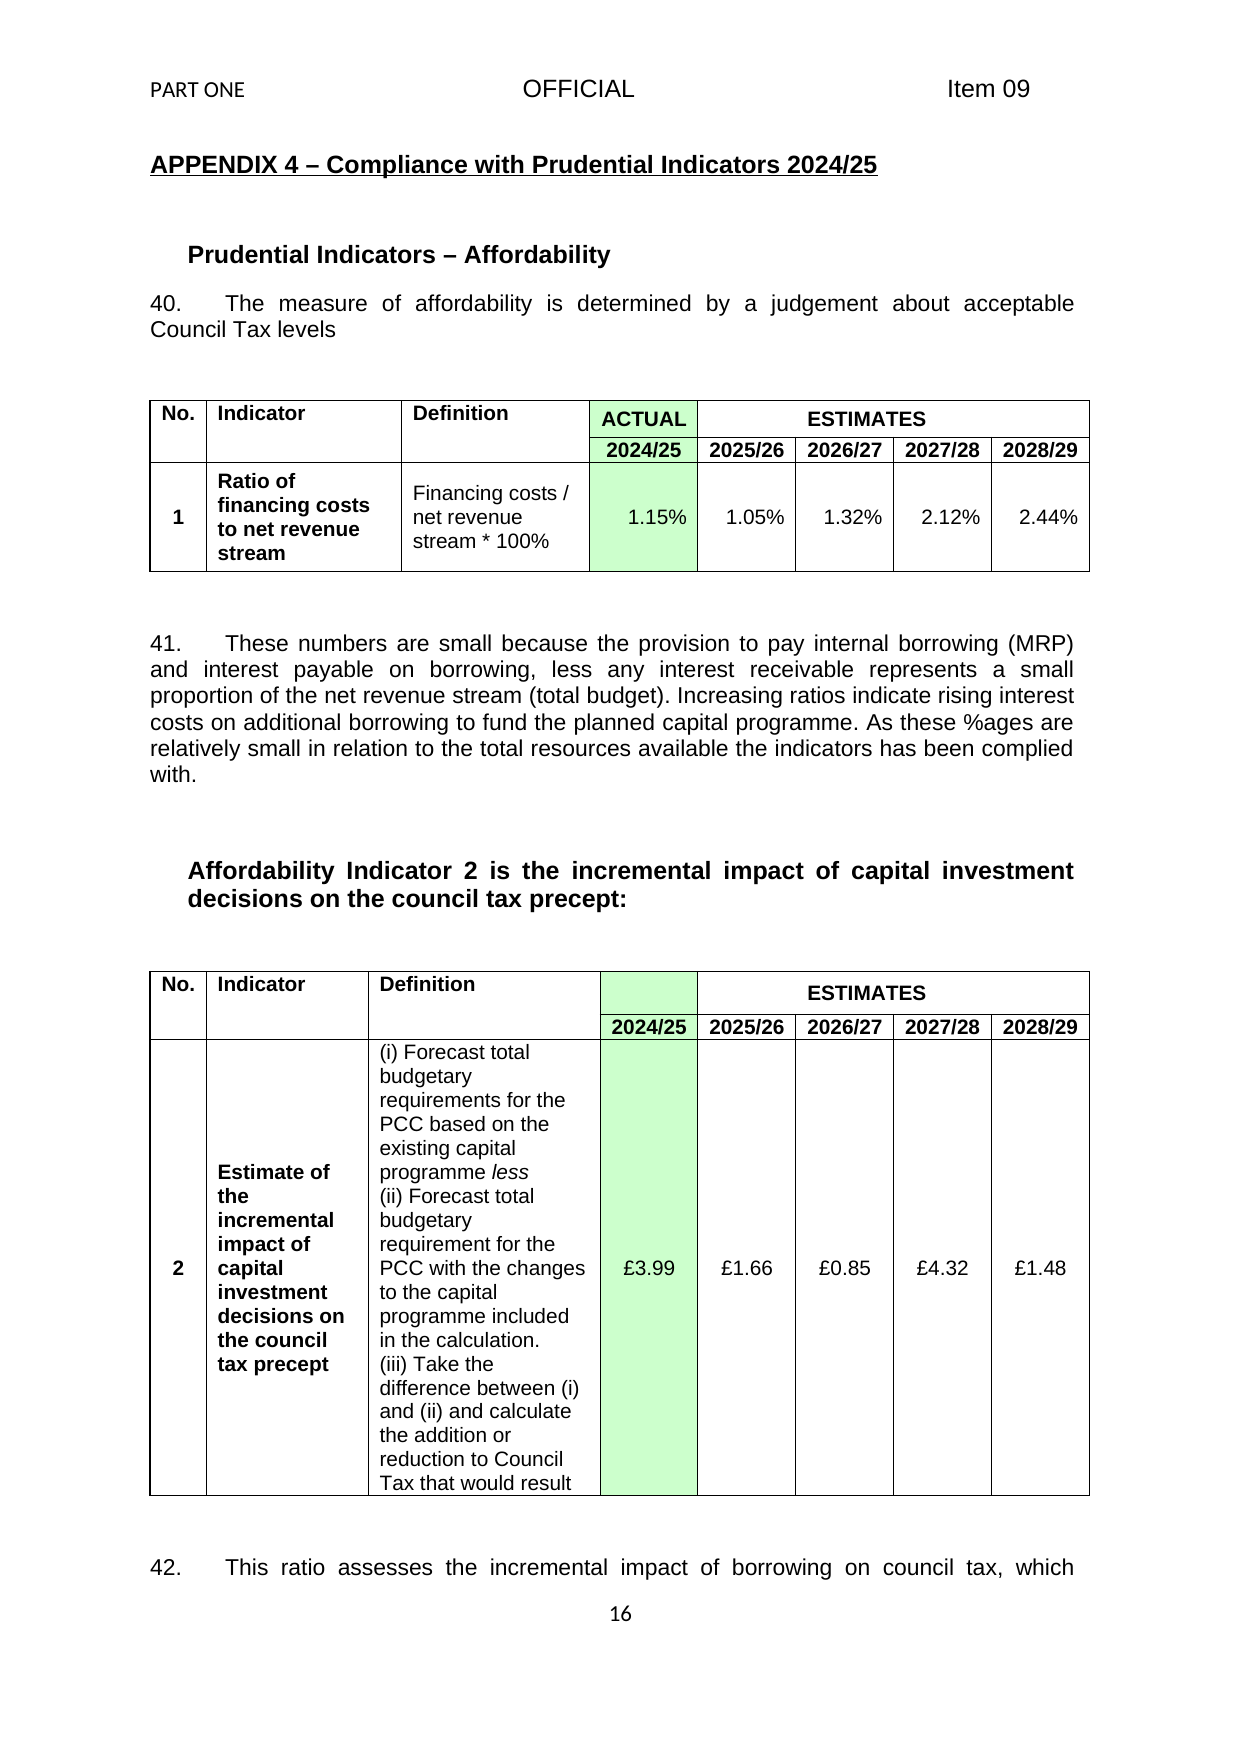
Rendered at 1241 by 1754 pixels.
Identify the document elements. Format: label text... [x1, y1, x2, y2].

table_cell 2028/29 [992, 1015, 1089, 1039]
table_cell (i) Forecast total budgetary requirements for the PCC based on the existing capital programme less (ii) Forecast total budgetary requirement for the PCC with the changes to the capital programme included in the calculation. (iii) Take the difference between (i) and (ii) and calculate the addition or reduction to Council Tax that would result [369, 1040, 600, 1495]
table_header No. [151, 972, 206, 1014]
table_header ESTIMATES [796, 972, 991, 1014]
table_cell [207, 1014, 368, 1039]
table_cell 2025/26 [698, 438, 795, 462]
table_cell £0.85 [796, 1040, 893, 1495]
table_header [698, 401, 796, 437]
table_cell 1 [151, 463, 206, 571]
table_cell £1.48 [992, 1040, 1089, 1495]
table_header [601, 972, 697, 1014]
table_header [991, 972, 1089, 1014]
table_cell 1.32% [796, 463, 893, 571]
list The measure of affordability is determined by a judgement about acceptable Council Tax levels [150, 290, 1075, 342]
table_cell 2026/27 [796, 438, 893, 462]
table_cell 2025/26 [698, 1015, 795, 1039]
table_cell £4.32 [894, 1040, 991, 1495]
table_header [991, 401, 1089, 437]
table_header Indicator [207, 972, 368, 1014]
table_cell 1.15% [590, 463, 697, 571]
table_cell [151, 437, 206, 462]
table_header Indicator [207, 401, 401, 437]
table_header [698, 972, 796, 1014]
table_cell 2024/25 [590, 438, 697, 462]
table_cell £1.66 [698, 1040, 795, 1495]
table_cell 2.44% [992, 463, 1089, 571]
table_cell [207, 437, 401, 462]
list These numbers are small because the provision to pay internal borrowing (MRP) and interest payable on borrowing, less any interest receivable represents a small proportion of the net revenue stream (total budget). Increasing ratios indicate rising interest costs on additional borrowing to fund the planned capital programme. As these %ages are relatively small in relation to the total resources available the indicators has been complied with. [150, 629, 1075, 788]
table_cell [151, 1014, 206, 1039]
table_cell Ratio of financing costs to net revenue stream [207, 463, 401, 571]
table_header ACTUAL [590, 401, 697, 437]
table_header ESTIMATES [796, 401, 991, 437]
text APPENDIX 4 – Compliance with Prudential Indicators 2024/25 [150, 150, 1090, 179]
table_cell 2.12% [894, 463, 991, 571]
table_header Definition [369, 972, 600, 1014]
table_header No. [151, 401, 206, 437]
table_cell 2027/28 [894, 1015, 991, 1039]
table_cell [402, 437, 589, 462]
table_cell £3.99 [601, 1040, 697, 1495]
list This ratio assesses the incremental impact of borrowing on council tax, which [150, 1554, 1075, 1580]
table_header Definition [402, 401, 589, 437]
text Prudential Indicators – Affordability [187, 240, 1075, 269]
table_cell Financing costs / net revenue stream * 100% [402, 463, 589, 571]
table_cell 2026/27 [796, 1015, 893, 1039]
table_cell 2028/29 [992, 438, 1089, 462]
table_cell 2024/25 [601, 1015, 697, 1039]
text Affordability Indicator 2 is the incremental impact of capital investment decisions on the council tax precept: [187, 856, 1075, 913]
table_cell [369, 1014, 600, 1039]
table_cell Estimate of the incremental impact of capital investment decisions on the council tax precept [207, 1040, 368, 1495]
table_cell 2 [151, 1040, 206, 1495]
table_cell 1.05% [698, 463, 795, 571]
table_cell 2027/28 [894, 438, 991, 462]
